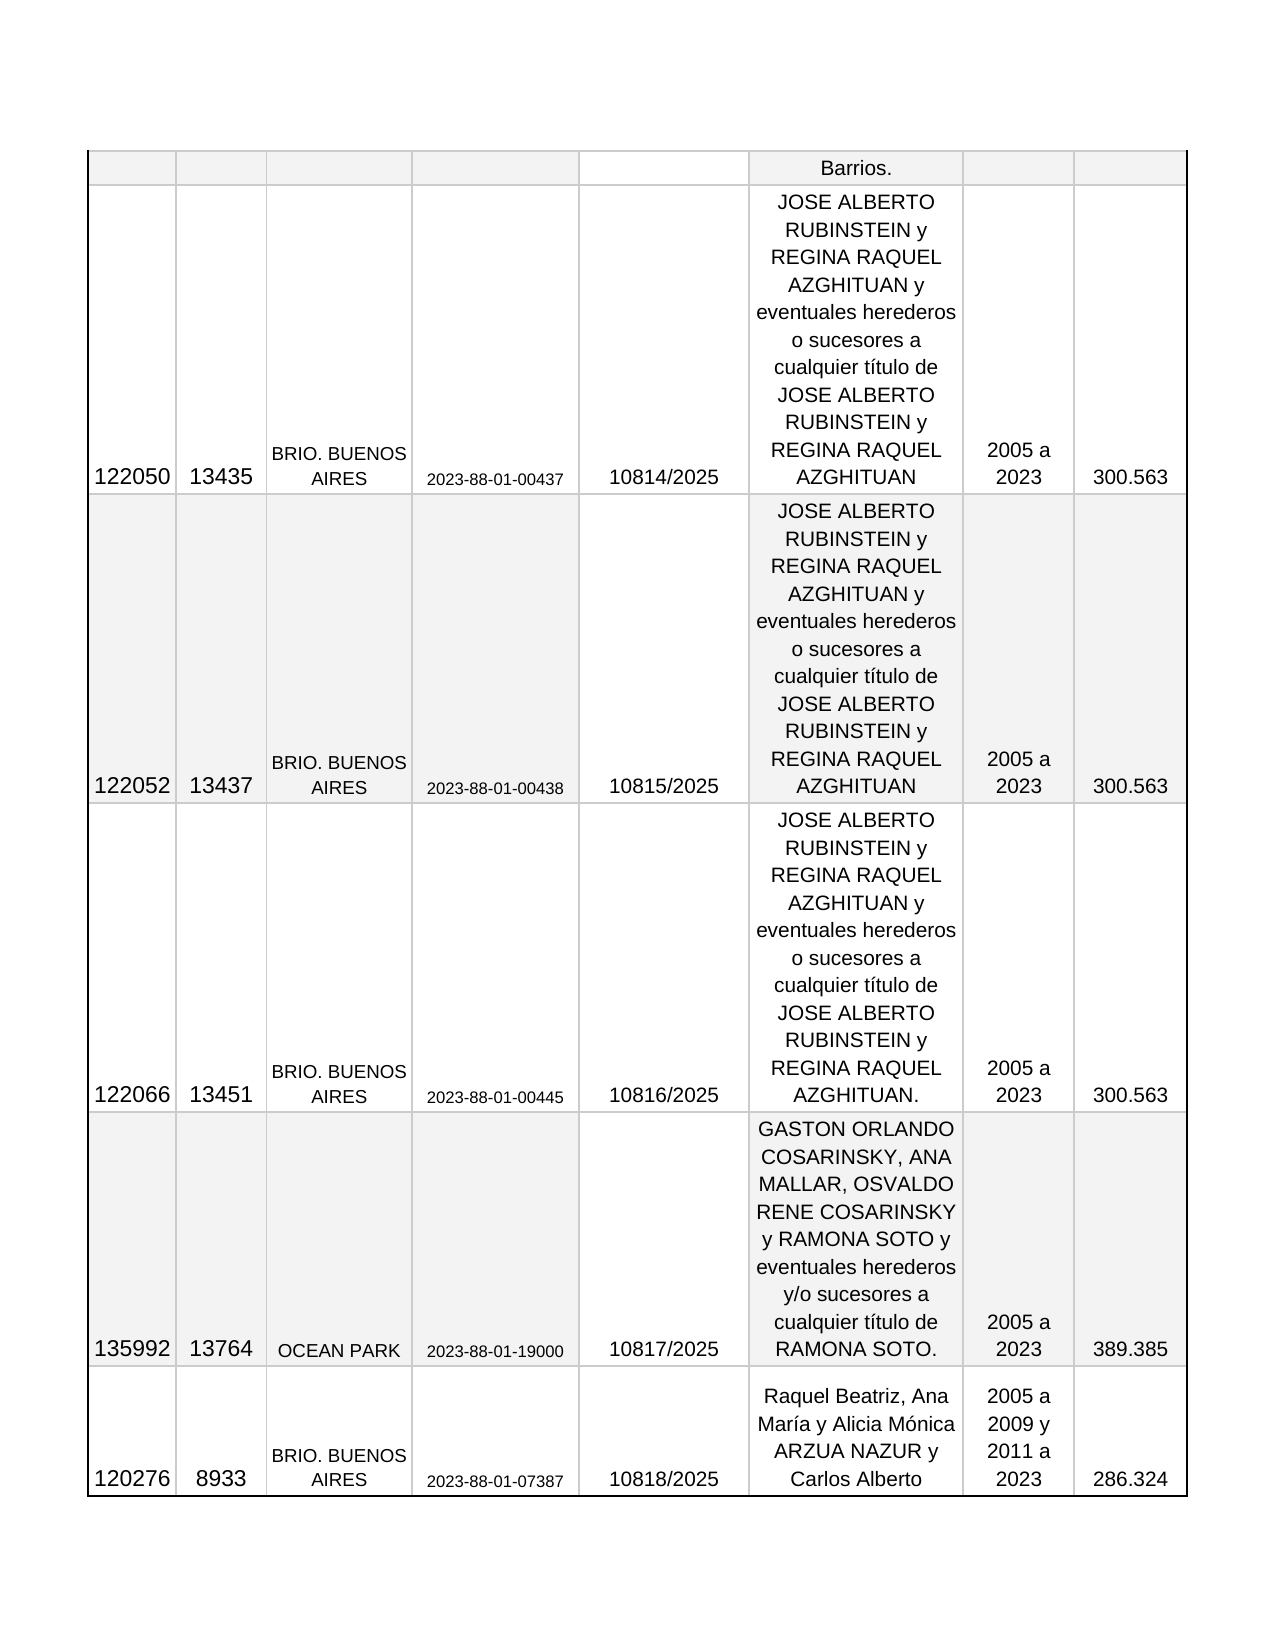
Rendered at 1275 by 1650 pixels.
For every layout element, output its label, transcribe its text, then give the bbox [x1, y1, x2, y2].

table_cell 135992 [89, 1113, 175, 1365]
table_cell 13764 [177, 1113, 266, 1365]
table_cell 2023-88-01-00445 [413, 804, 578, 1111]
table_cell [1075, 152, 1186, 184]
table_cell 10818/2025 [580, 1367, 748, 1495]
table_cell 122050 [89, 186, 175, 493]
table_cell 2023-88-01-19000 [413, 1113, 578, 1365]
table_cell OCEAN PARK [267, 1113, 411, 1365]
table_cell 389.385 [1075, 1113, 1186, 1365]
table_cell [580, 152, 748, 184]
table_cell 2005 a 2023 [964, 186, 1073, 493]
table_cell 13451 [177, 804, 266, 1111]
table_cell 300.563 [1075, 495, 1186, 802]
table_cell JOSE ALBERTO RUBINSTEIN y REGINA RAQUEL AZGHITUAN y eventuales herederos o sucesores a cualquier título de JOSE ALBERTO RUBINSTEIN y REGINA RAQUEL AZGHITUAN [750, 186, 962, 493]
table_cell 300.563 [1075, 186, 1186, 493]
table_cell BRIO. BUENOS AIRES [267, 186, 411, 493]
table_cell 10814/2025 [580, 186, 748, 493]
table_cell Barrios. [750, 152, 962, 184]
table_cell BRIO. BUENOS AIRES [267, 495, 411, 802]
table_cell 122052 [89, 495, 175, 802]
table_cell 2005 a 2023 [964, 495, 1073, 802]
table_cell JOSE ALBERTO RUBINSTEIN y REGINA RAQUEL AZGHITUAN y eventuales herederos o sucesores a cualquier título de JOSE ALBERTO RUBINSTEIN y REGINA RAQUEL AZGHITUAN. [750, 804, 962, 1111]
table_cell 10817/2025 [580, 1113, 748, 1365]
table_cell BRIO. BUENOS AIRES [267, 1367, 411, 1495]
table_cell Raquel Beatriz, Ana María y Alicia Mónica ARZUA NAZUR y Carlos Alberto [750, 1367, 962, 1495]
table_cell 13437 [177, 495, 266, 802]
table_cell 2023-88-01-00437 [413, 186, 578, 493]
table_cell 10816/2025 [580, 804, 748, 1111]
table_cell 2005 a 2009 y 2011 a 2023 [964, 1367, 1073, 1495]
table_cell [413, 152, 578, 184]
table_cell BRIO. BUENOS AIRES [267, 804, 411, 1111]
table_cell 10815/2025 [580, 495, 748, 802]
table_cell 2005 a 2023 [964, 1113, 1073, 1365]
table_cell [177, 152, 266, 184]
table_cell 2023-88-01-07387 [413, 1367, 578, 1495]
table_cell 2005 a 2023 [964, 804, 1073, 1111]
table_cell [89, 152, 175, 184]
table_cell [267, 152, 411, 184]
table_cell 286.324 [1075, 1367, 1186, 1495]
table_cell [964, 152, 1073, 184]
table_cell 122066 [89, 804, 175, 1111]
table_cell 8933 [177, 1367, 266, 1495]
table_cell 13435 [177, 186, 266, 493]
table_cell 300.563 [1075, 804, 1186, 1111]
table_cell 120276 [89, 1367, 175, 1495]
table_cell JOSE ALBERTO RUBINSTEIN y REGINA RAQUEL AZGHITUAN y eventuales herederos o sucesores a cualquier título de JOSE ALBERTO RUBINSTEIN y REGINA RAQUEL AZGHITUAN [750, 495, 962, 802]
table_cell GASTON ORLANDO COSARINSKY, ANA MALLAR, OSVALDO RENE COSARINSKY y RAMONA SOTO y eventuales herederos y/o sucesores a cualquier título de RAMONA SOTO. [750, 1113, 962, 1365]
table_cell 2023-88-01-00438 [413, 495, 578, 802]
